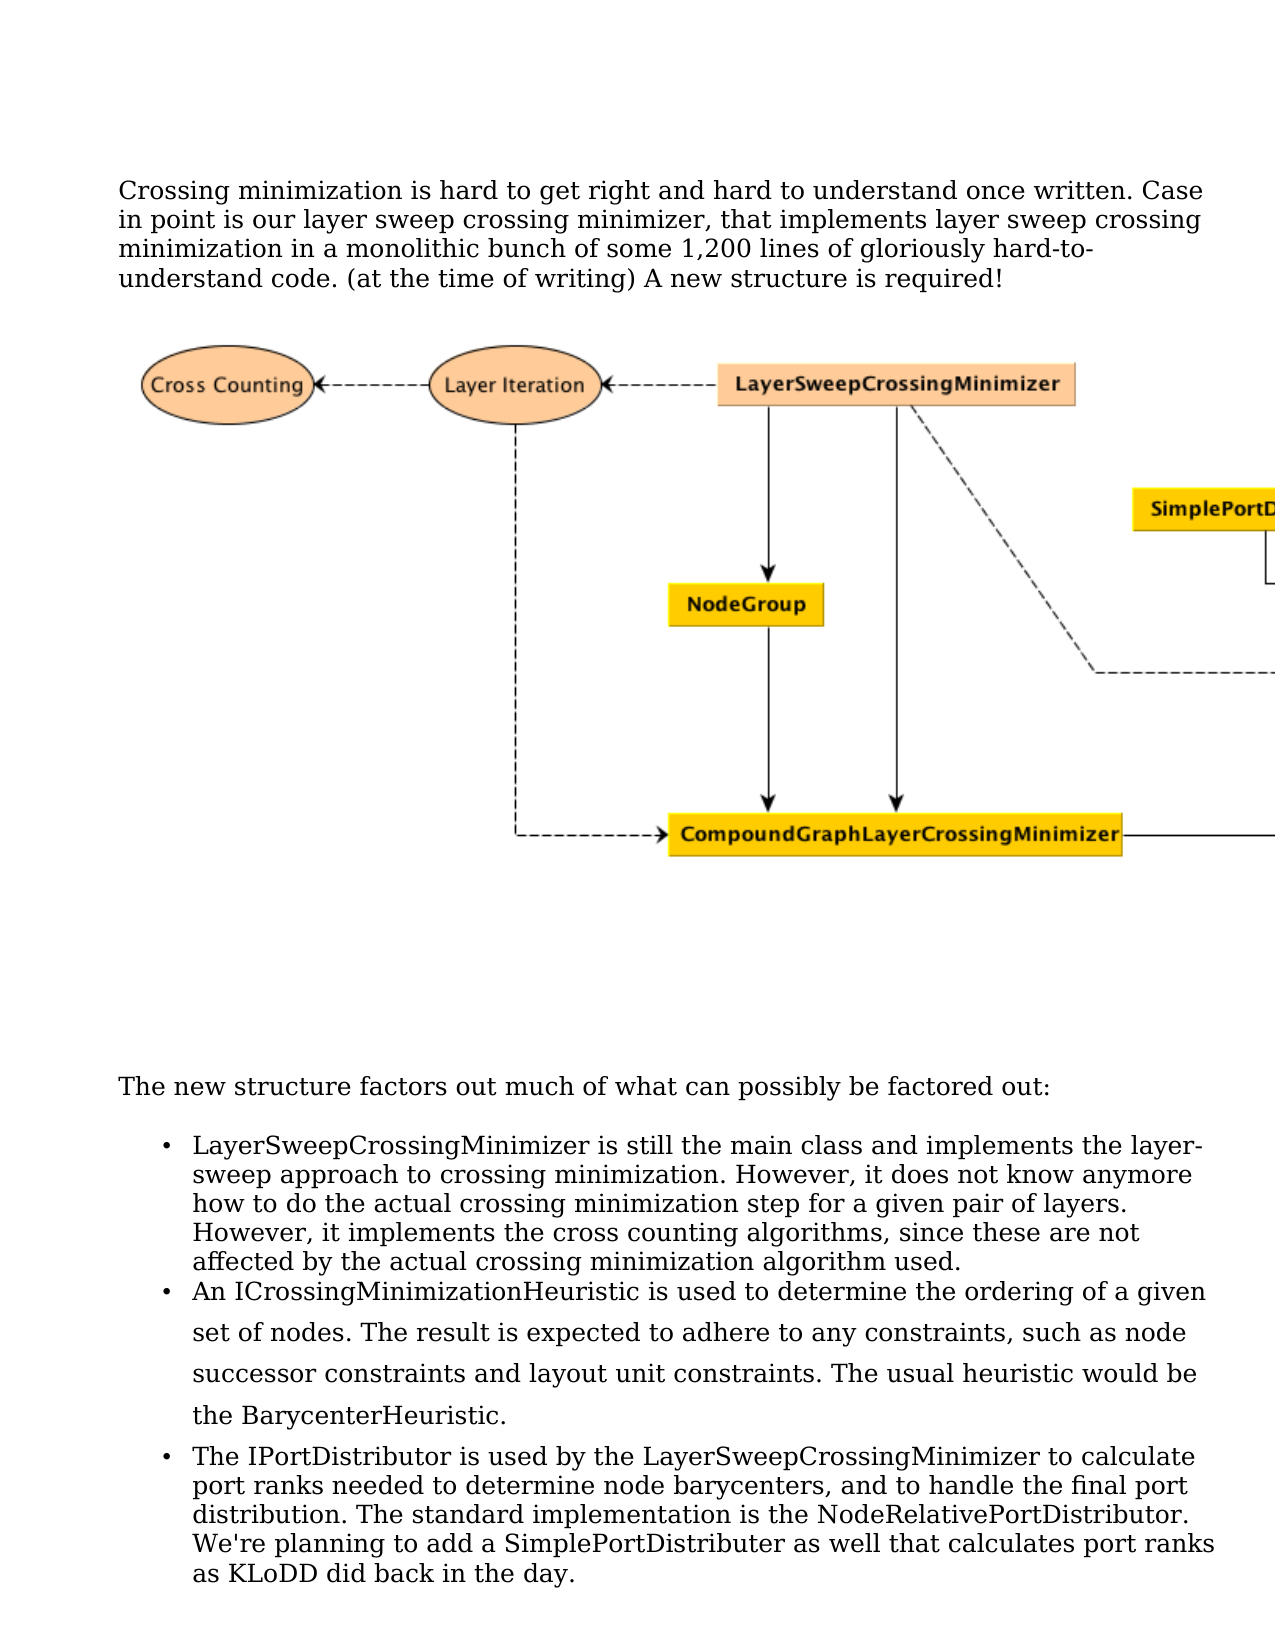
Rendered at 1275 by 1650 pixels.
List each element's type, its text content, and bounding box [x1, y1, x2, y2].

list An ICrossingMinimizationHeuristic is used to determine the ordering of a given set of nodes. The result is expected to adhere to any constraints, such as node successor constraints and layout unit constraints. The usual heuristic would be the BarycenterHeuristic. [162, 1277, 1216, 1430]
text Crossing minimization is hard to get right and hard to understand once written. Case in point is our layer sweep crossing minimizer, that implements layer sweep crossing minimization in a monolithic bunch of some 1,200 lines of gloriously hard-to-understand code. (at the time of writing) A new structure is required! [118, 176, 1216, 293]
picture [118, 322, 1275, 1043]
text The new structure factors out much of what can possibly be factored out: [118, 1072, 1216, 1101]
list LayerSweepCrossingMinimizer is still the main class and implements the layer-sweep approach to crossing minimization. However, it does not know anymore how to do the actual crossing minimization step for a given pair of layers. However, it implements the cross counting algorithms, since these are not affected by the actual crossing minimization algorithm used. [162, 1131, 1216, 1277]
list The IPortDistributor is used by the LayerSweepCrossingMinimizer to calculate port ranks needed to determine node barycenters, and to handle the final port distribution. The standard implementation is the NodeRelativePortDistributor. We're planning to add a SimplePortDistributer as well that calculates port ranks as KLoDD did back in the day. [162, 1442, 1216, 1588]
